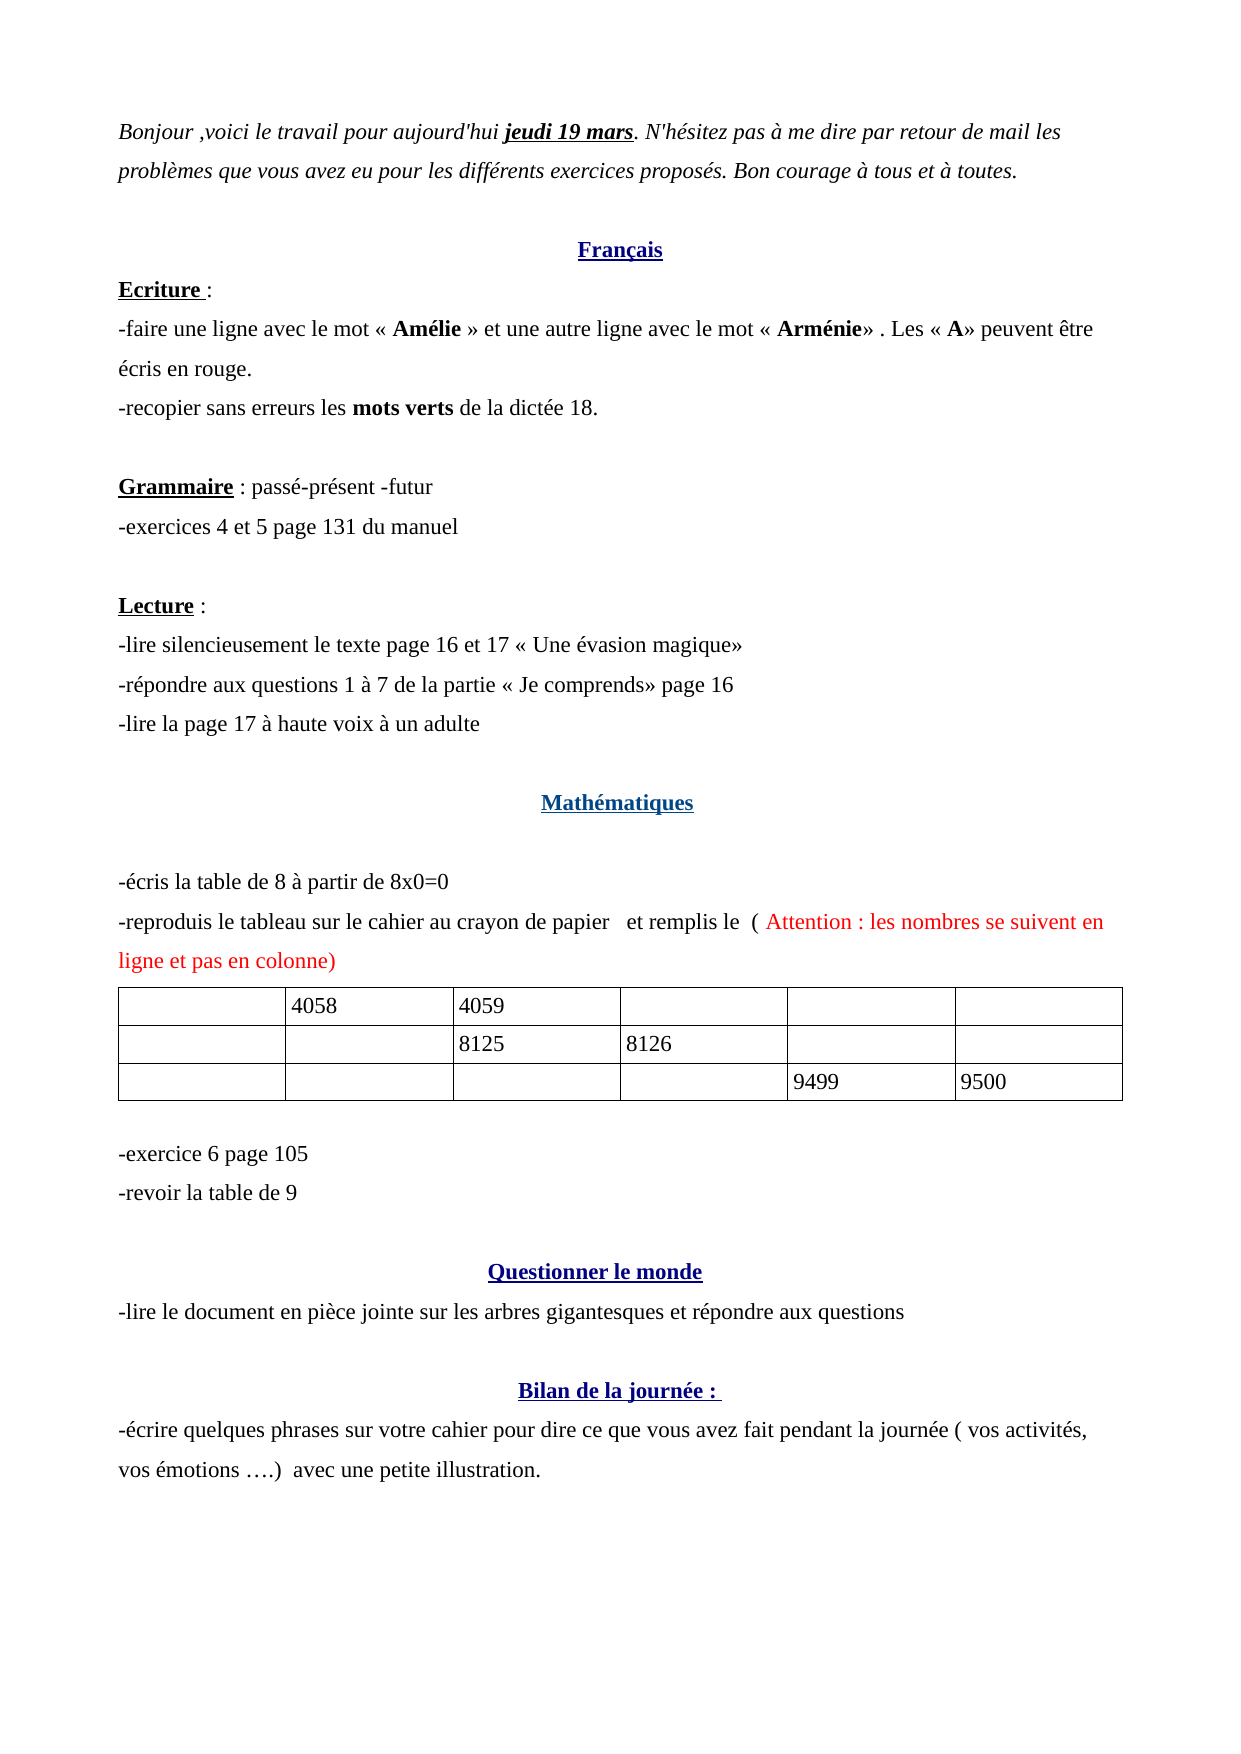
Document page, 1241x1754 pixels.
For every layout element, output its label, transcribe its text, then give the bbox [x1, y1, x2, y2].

text -écris la table de 8 à partir de 8x0=0 [118, 868, 1122, 894]
table_header [621, 988, 787, 1024]
text Mathématiques [118, 789, 1122, 816]
table_cell [454, 1064, 620, 1100]
text -recopier sans erreurs les mots verts de la dictée 18. [118, 394, 1122, 421]
table_cell [286, 1064, 453, 1100]
table_cell [119, 1064, 285, 1100]
text -lire la page 17 à haute voix à un adulte [118, 710, 1122, 737]
table_cell [621, 1064, 787, 1100]
table_header [956, 988, 1122, 1024]
text -revoir la table de 9 [118, 1179, 1122, 1206]
text Questionner le monde [118, 1258, 1122, 1285]
text -lire le document en pièce jointe sur les arbres gigantesques et répondre aux questions [118, 1298, 1122, 1324]
table_header 4058 [286, 988, 453, 1024]
table_cell 9499 [788, 1064, 955, 1100]
table_cell [286, 1026, 453, 1062]
table_header [119, 988, 285, 1024]
table_cell 9500 [956, 1064, 1122, 1100]
table_cell 8125 [454, 1026, 620, 1062]
text -exercice 6 page 105 [118, 1140, 1122, 1166]
text -écrire quelques phrases sur votre cahier pour dire ce que vous avez fait pendant la journée ( vos activités, vos émotions ….) avec une petite illustration. [118, 1416, 1122, 1482]
text Bilan de la journée : [118, 1377, 1122, 1403]
table_cell [119, 1026, 285, 1062]
table_cell [956, 1026, 1122, 1062]
text Français [118, 237, 1122, 263]
table_cell [788, 1026, 955, 1062]
text -lire silencieusement le texte page 16 et 17 « Une évasion magique» [118, 631, 1122, 658]
text -faire une ligne avec le mot « Amélie » et une autre ligne avec le mot « Arménie» . Les « A» peuvent être écris en rouge. [118, 316, 1122, 381]
text -exercices 4 et 5 page 131 du manuel [118, 513, 1122, 539]
table_cell 8126 [621, 1026, 787, 1062]
table_header 4059 [454, 988, 620, 1024]
text Lecture : [118, 592, 1122, 618]
text Grammaire : passé-présent -futur [118, 473, 1122, 500]
text -répondre aux questions 1 à 7 de la partie « Je comprends» page 16 [118, 671, 1122, 697]
table_header [788, 988, 955, 1024]
text Ecriture : [118, 276, 1122, 302]
text -reproduis le tableau sur le cahier au crayon de papier et remplis le ( Attention : les nombres se suivent en ligne et pas en colonne) [118, 908, 1122, 973]
text Bonjour ,voici le travail pour aujourd'hui jeudi 19 mars. N'hésitez pas à me dire par retour de mail les problèmes que vous avez eu pour les différents exercices proposés. Bon courage à tous et à toutes. [118, 118, 1122, 184]
